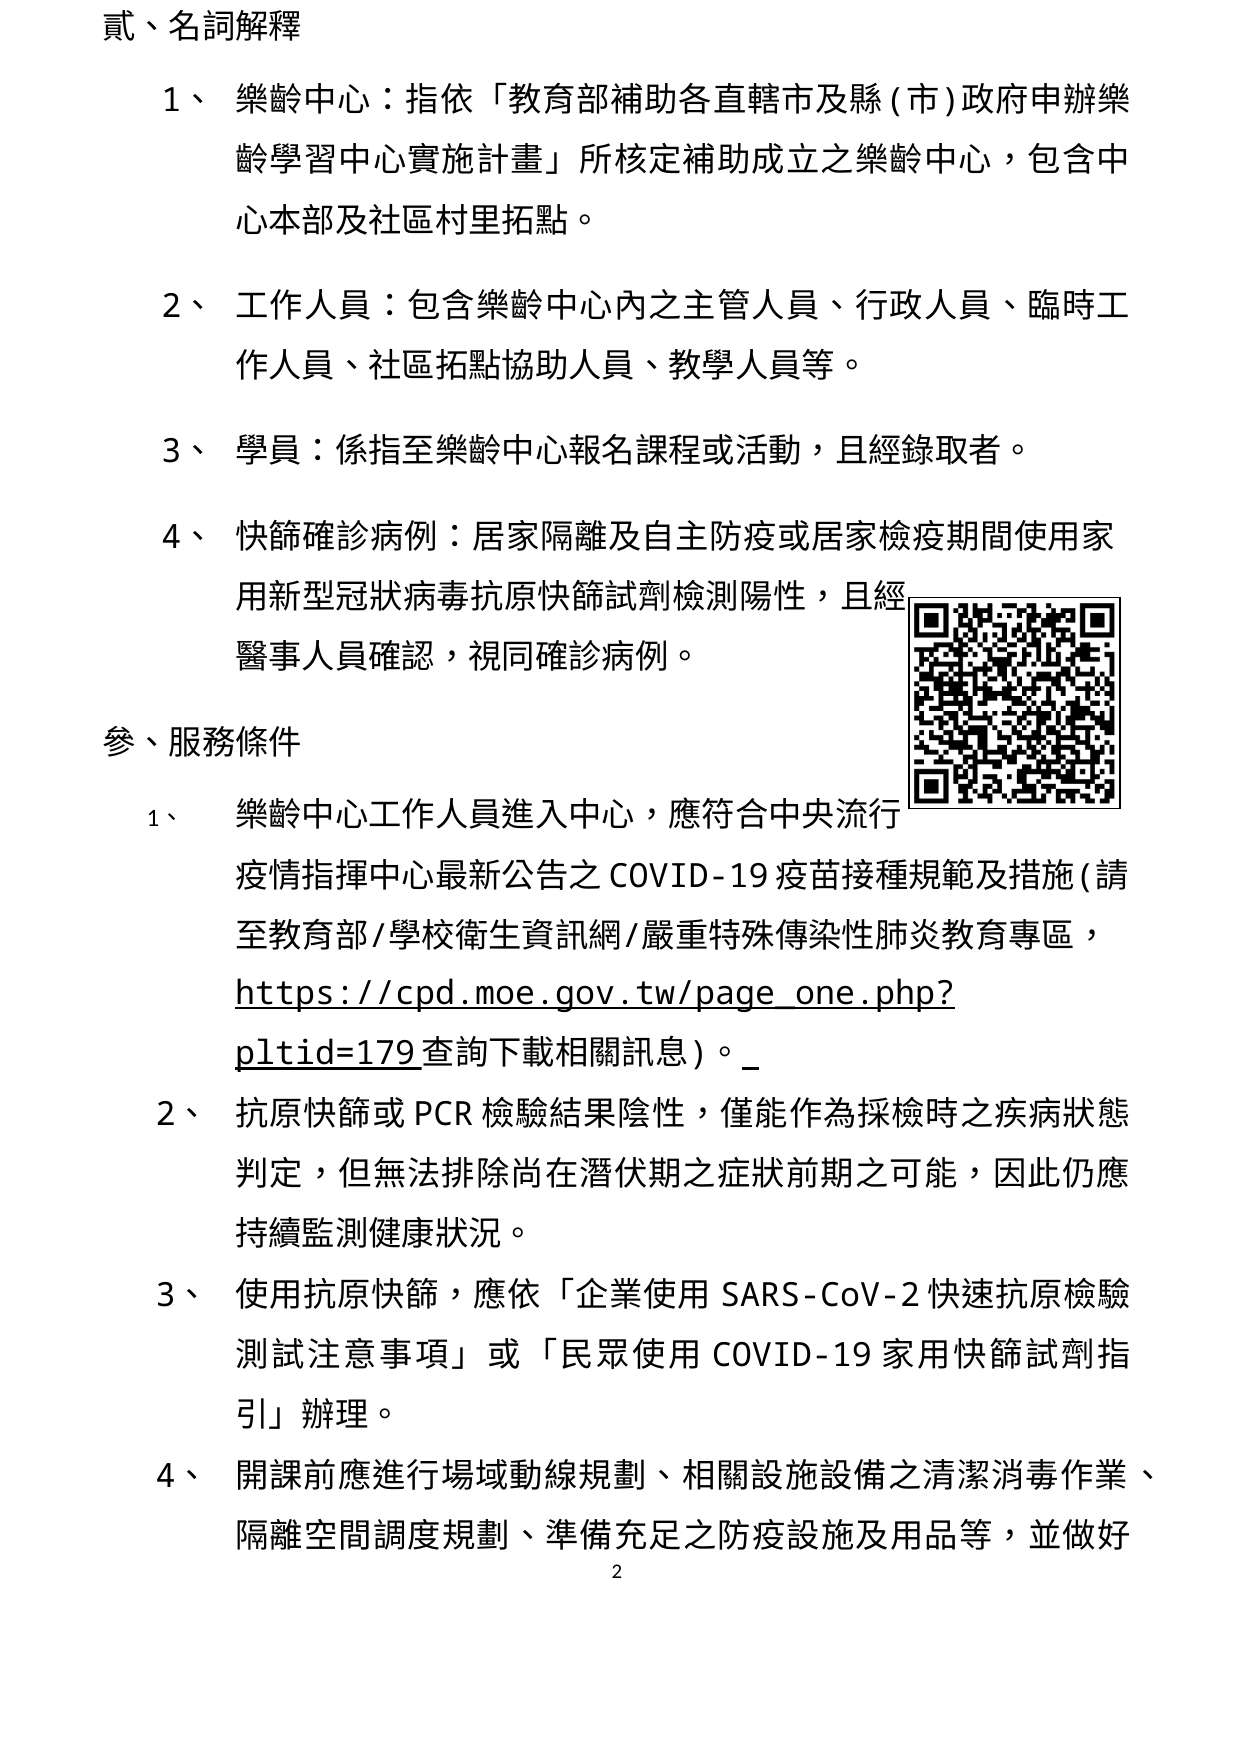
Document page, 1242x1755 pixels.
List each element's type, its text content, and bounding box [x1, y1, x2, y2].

list 使用抗原快篩，應依「企業使用SARS-CoV-2快速抗原檢驗測試注意事項」或「民眾使用COVID-19家用快篩試劑指引」辦理。 [155, 1267, 1131, 1436]
list 開課前應進行場域動線規劃、相關設施設備之清潔消毒作業、隔離空間調度規劃、準備充足之防疫設施及用品等，並做好防疫準備。 [155, 1448, 1131, 1557]
list 樂齡中心：指依「教育部補助各直轄市及縣(市)政府申辦樂齡學習中心實施計畫」所核定補助成立之樂齡中心，包含中心本部及社區村里拓點。 [161, 73, 1131, 242]
list 抗原快篩或PCR檢驗結果陰性，僅能作為採檢時之疾病狀態判定，但無法排除尚在潛伏期之症狀前期之可能，因此仍應持續監測健康狀況。 [155, 1087, 1131, 1255]
subtitle [1121, 716, 1131, 764]
list 工作人員：包含樂齡中心內之主管人員、行政人員、臨時工作人員、社區拓點協助人員、教學人員等。 [161, 278, 1131, 387]
list 學員：係指至樂齡中心報名課程或活動，且經錄取者。 [161, 424, 1131, 473]
list 名詞解釋 [102, 0, 1131, 48]
subtitle 參、服務條件 [102, 716, 908, 764]
list 樂齡中心工作人員進入中心，應符合中央流行疫情指揮中心最新公告之COVID-19疫苗接種規範及措施(請至教育部/學校衛生資訊網/嚴重特殊傳染性肺炎教育專區，https://cpd.moe.gov.tw/page_one.php?pltid=179查詢下載相關訊息)。 [146, 788, 1131, 1074]
list 快篩確診病例：居家隔離及自主防疫或居家檢疫期間使用家用新型冠狀病毒抗原快篩試劑檢測陽性，且經醫事人員確認，視同確診病例。 [161, 510, 1117, 678]
